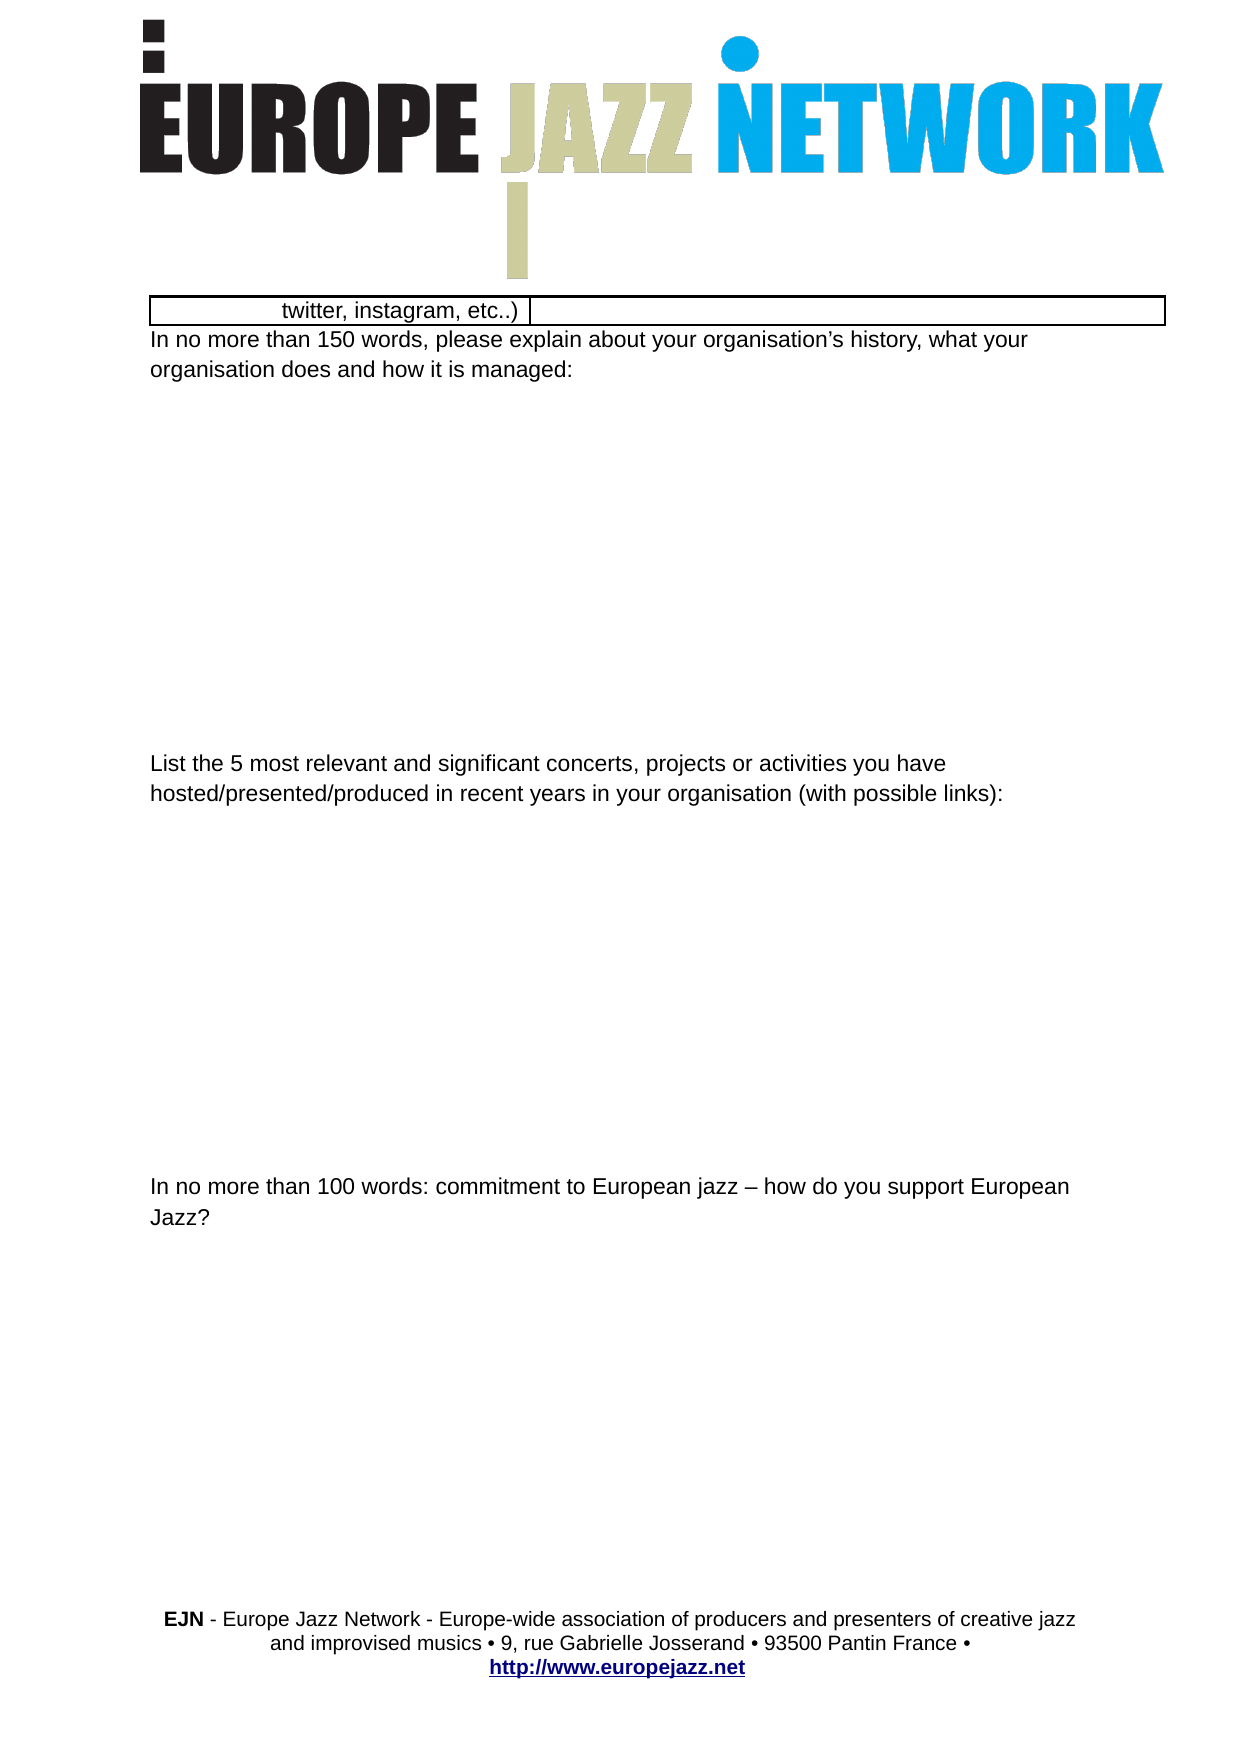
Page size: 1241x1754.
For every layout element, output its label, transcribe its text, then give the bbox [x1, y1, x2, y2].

table_cell [531, 298, 1164, 324]
text In no more than 150 words, please explain about your organisation’s history, what your organisation does and how it is managed: [150, 326, 1090, 382]
picture [124, 0, 1182, 296]
text List the 5 most relevant and significant concerts, projects or activities you have hosted/presented/produced in recent years in your organisation (with possible links): [150, 749, 1090, 806]
text In no more than 100 words: commitment to European jazz – how do you support European Jazz? [150, 1173, 1090, 1230]
